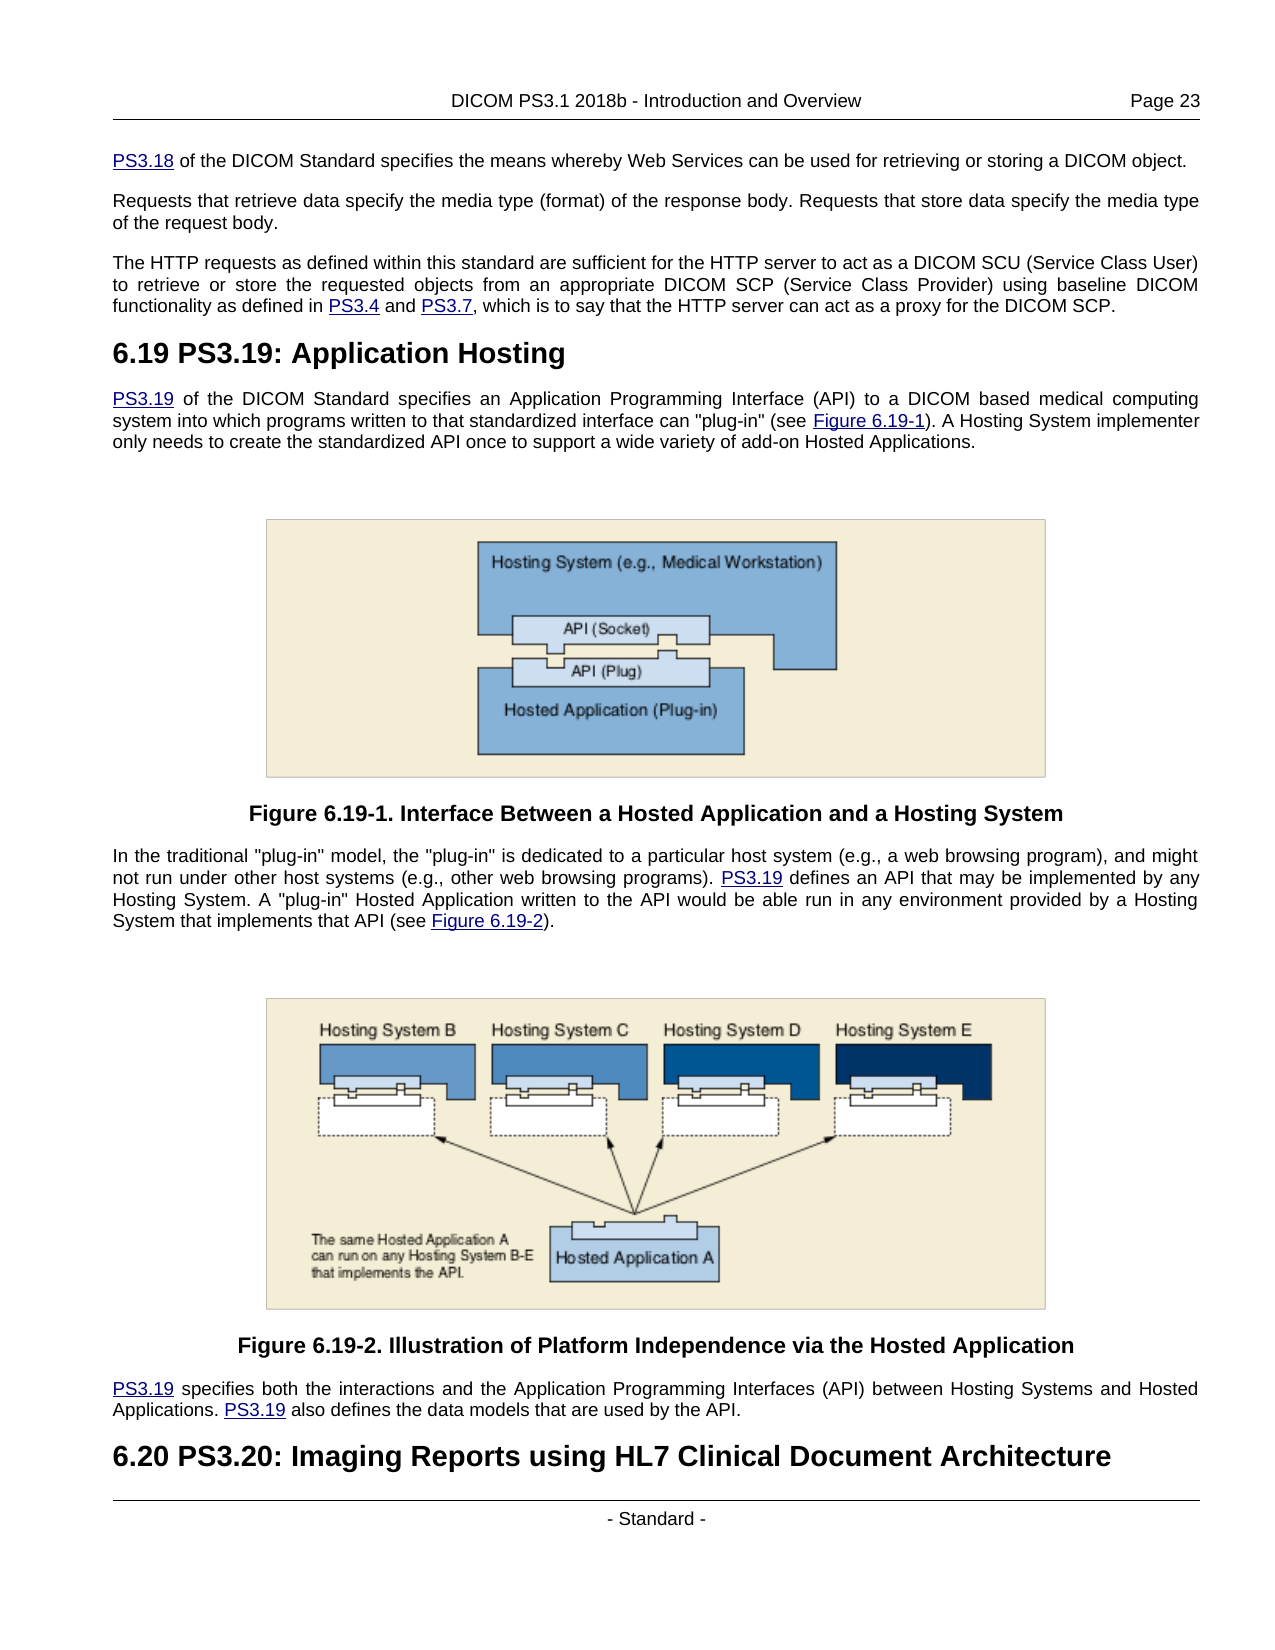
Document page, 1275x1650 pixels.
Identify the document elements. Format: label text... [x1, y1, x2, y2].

text PS3.18 of the DICOM Standard specifies the means whereby Web Services can be used for retrieving or storing a DICOM object. [112, 150, 1200, 172]
text Figure 6.19-1. Interface Between a Hosted Application and a Hosting System [112, 801, 1200, 827]
text Figure 6.19-2. Illustration of Platform Independence via the Hosted Application [112, 1333, 1200, 1359]
text 6.19 PS3.19: Application Hosting [112, 336, 1200, 369]
text PS3.19 of the DICOM Standard specifies an Application Programming Interface (API) to a DICOM based medical computing system into which programs written to that standardized interface can "plug-in" (see Figure 6.19-1). A Hosting System implementer only needs to create the standardized API once to support a wide variety of add-on Hosted Applications. [112, 388, 1200, 453]
picture [265, 518, 1047, 779]
text PS3.19 specifies both the interactions and the Application Programming Interfaces (API) between Hosting Systems and Hosted Applications. PS3.19 also defines the data models that are used by the API. [112, 1377, 1200, 1421]
text In the traditional "plug-in" model, the "plug-in" is dedicated to a particular host system (e.g., a web browsing program), and might not run under other host systems (e.g., other web browsing programs). PS3.19 defines an API that may be implemented by any Hosting System. A "plug-in" Hosted Application written to the API would be able run in any environment provided by a Hosting System that implements that API (see Figure 6.19-2). [112, 845, 1200, 932]
text 6.20 PS3.20: Imaging Reports using HL7 Clinical Document Architecture [112, 1439, 1200, 1473]
text Requests that retrieve data specify the media type (format) of the response body. Requests that store data specify the media type of the request body. [112, 190, 1200, 233]
picture [265, 997, 1047, 1311]
text The HTTP requests as defined within this standard are sufficient for the HTTP server to act as a DICOM SCU (Service Class User) to retrieve or store the requested objects from an appropriate DICOM SCP (Service Class Provider) using baseline DICOM functionality as defined in PS3.4 and PS3.7, which is to say that the HTTP server can act as a proxy for the DICOM SCP. [112, 252, 1200, 317]
